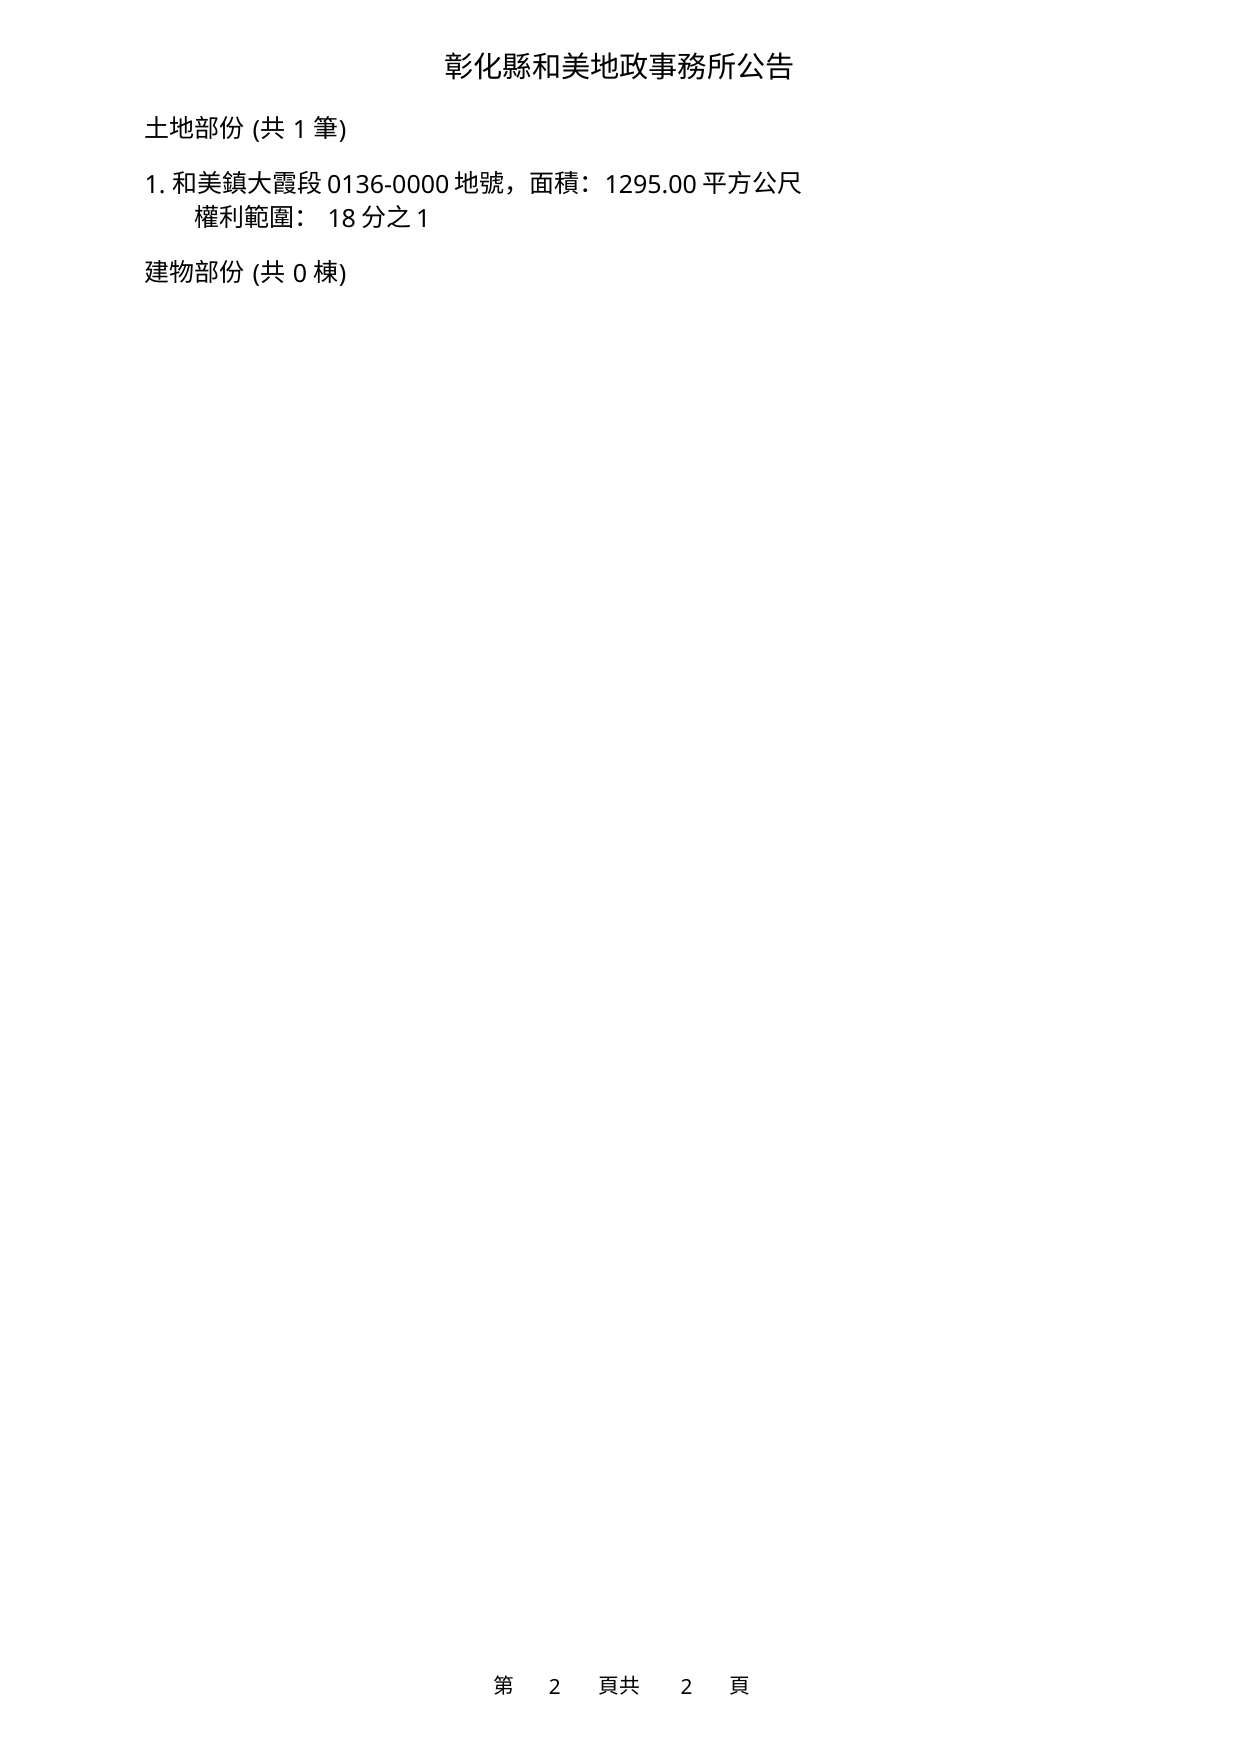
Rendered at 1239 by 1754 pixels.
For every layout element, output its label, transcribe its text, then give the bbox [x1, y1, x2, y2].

table_header [720, 0, 760, 41]
table_cell [483, 310, 523, 1666]
table_cell 彰化縣和美地政事務所公告 [62, 41, 1177, 94]
table_cell [0, 166, 62, 238]
table_cell [760, 310, 1177, 1666]
table_header [524, 0, 585, 41]
table_header [653, 0, 719, 41]
table_cell [720, 310, 760, 1666]
table_cell [1177, 1666, 1239, 1707]
table_cell 第 [483, 1666, 523, 1707]
table_header [483, 0, 523, 41]
table_cell 2 [653, 1666, 719, 1707]
table_cell [653, 310, 719, 1666]
table_header [585, 0, 653, 41]
table_cell [0, 1666, 62, 1707]
table_cell [760, 1666, 1177, 1707]
table_cell [0, 310, 62, 1666]
table_cell [1177, 239, 1239, 310]
table_cell [585, 310, 653, 1666]
table_cell [1177, 166, 1239, 238]
table_cell 1. 和美鎮大霞段0136-0000地號，面積：1295.00平方公尺 權利範圍： 18分之1 [62, 166, 1177, 238]
table_cell [1177, 95, 1239, 166]
table_cell [524, 310, 585, 1666]
table_cell 頁 [720, 1666, 760, 1707]
table_cell [1177, 310, 1239, 1666]
table_cell [62, 1666, 483, 1707]
table_header [0, 0, 62, 41]
table_header [760, 0, 1177, 41]
table_cell 建物部份 (共 0 棟) [62, 239, 1177, 310]
table_cell [0, 239, 62, 310]
table_cell 土地部份 (共 1 筆) [62, 95, 1177, 166]
table_header [1177, 0, 1239, 41]
table_cell 頁共 [585, 1666, 653, 1707]
table_cell [62, 310, 483, 1666]
table_cell [0, 95, 62, 166]
table_cell 2 [524, 1666, 585, 1707]
table_header [62, 0, 483, 41]
table_cell [1177, 41, 1239, 94]
table_cell [0, 41, 62, 94]
